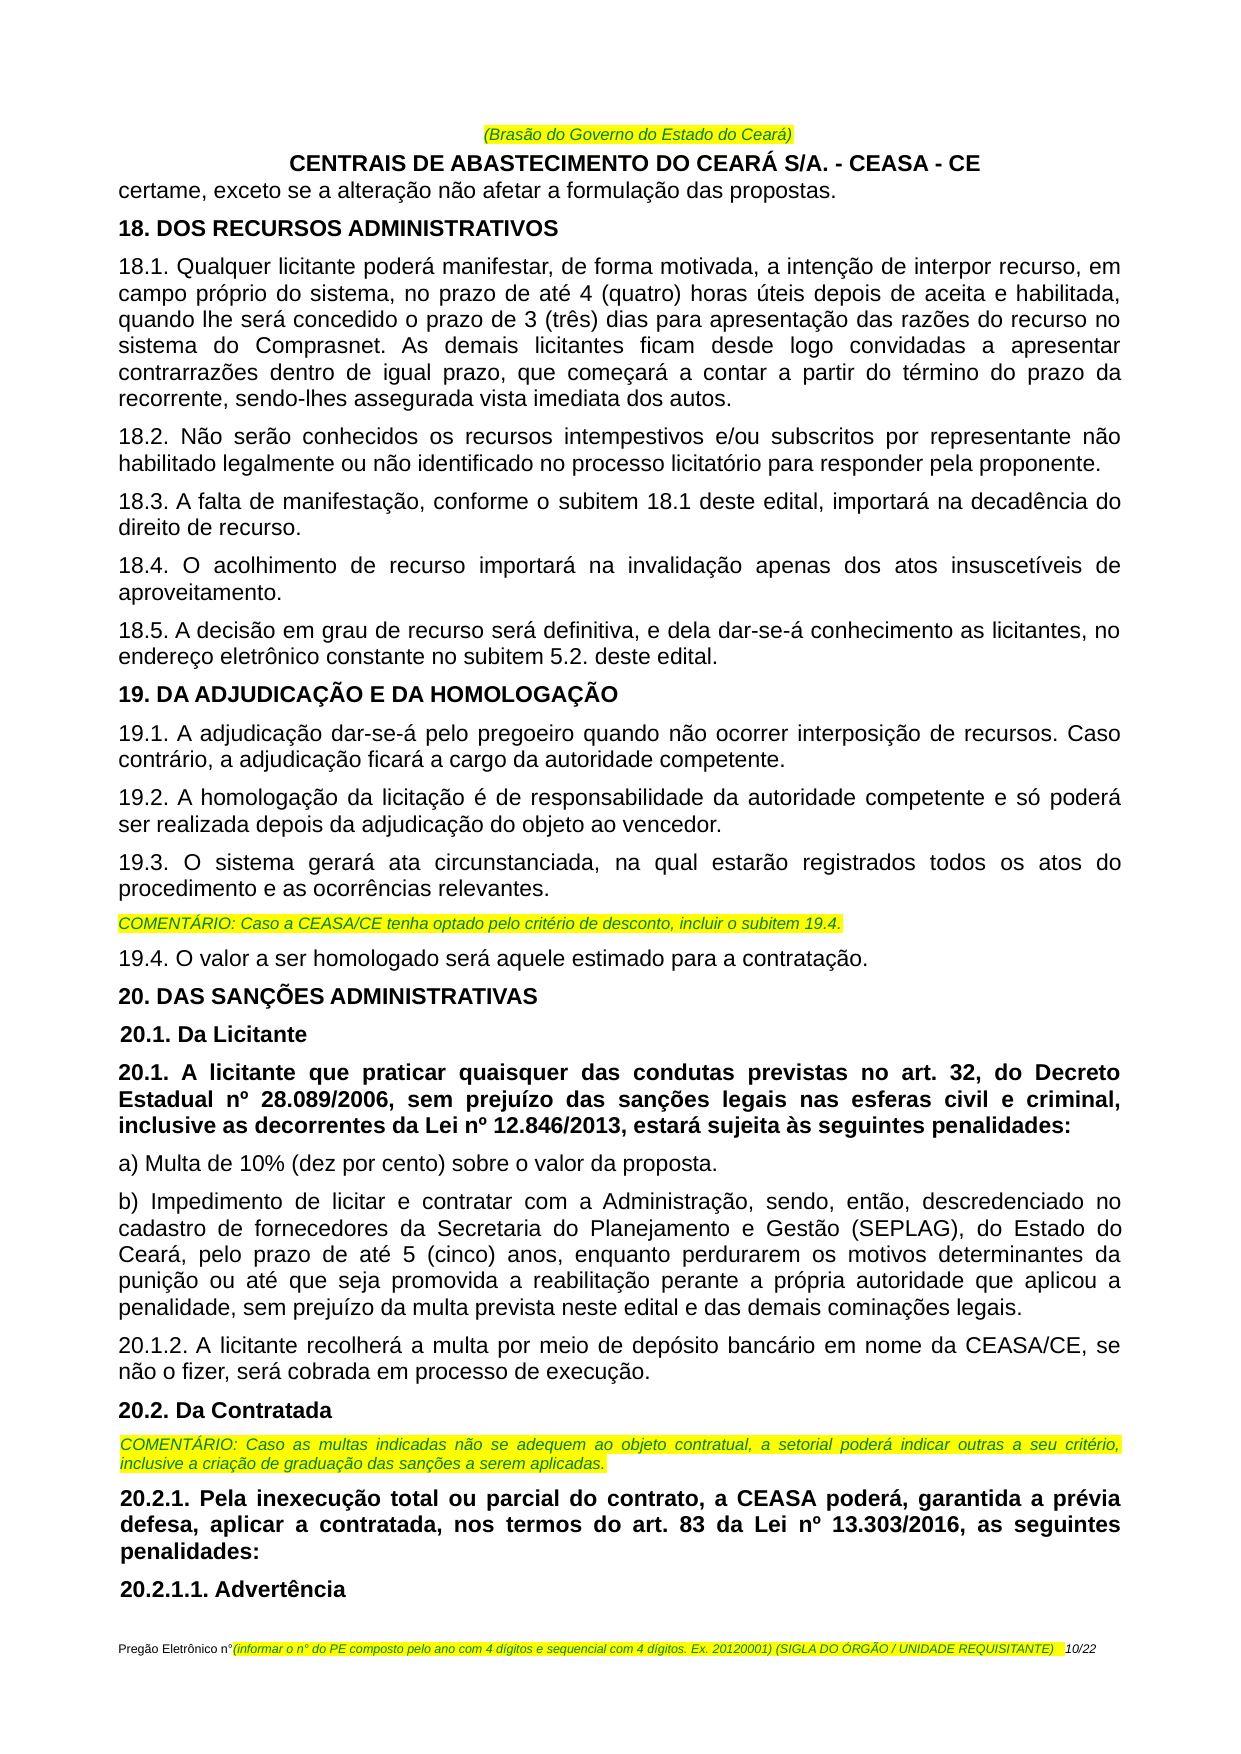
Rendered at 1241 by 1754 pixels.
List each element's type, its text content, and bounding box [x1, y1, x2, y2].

text 18.4. O acolhimento de recurso importará na invalidação apenas dos atos insuscetíveis de aproveitamento. [118, 552, 1122, 605]
text 20.1. Da Licitante [120, 1021, 1122, 1047]
text COMENTÁRIO: Caso a CEASA/CE tenha optado pelo critério de desconto, incluir o subitem 19.4. [118, 913, 1122, 933]
text 19.3. O sistema gerará ata circunstanciada, na qual estarão registrados todos os atos do procedimento e as ocorrências relevantes. [118, 849, 1122, 902]
text b) Impedimento de licitar e contratar com a Administração, sendo, então, descredenciado no cadastro de fornecedores da Secretaria do Planejamento e Gestão (SEPLAG), do Estado do Ceará, pelo prazo de até 5 (cinco) anos, enquanto perdurarem os motivos determinantes da punição ou até que seja promovida a reabilitação perante a própria autoridade que aplicou a penalidade, sem prejuízo da multa prevista neste edital e das demais cominações legais. [118, 1188, 1122, 1320]
text a) Multa de 10% (dez por cento) sobre o valor da proposta. [118, 1150, 1122, 1176]
text 18.1. Qualquer licitante poderá manifestar, de forma motivada, a intenção de interpor recurso, em campo próprio do sistema, no prazo de até 4 (quatro) horas úteis depois de aceita e habilitada, quando lhe será concedido o prazo de 3 (três) dias para apresentação das razões do recurso no sistema do Comprasnet. As demais licitantes ficam desde logo convidadas a apresentar contrarrazões dentro de igual prazo, que começará a contar a partir do término do prazo da recorrente, sendo-lhes assegurada vista imediata dos autos. [118, 253, 1122, 411]
text 18.2. Não serão conhecidos os recursos intempestivos e/ou subscritos por representante não habilitado legalmente ou não identificado no processo licitatório para responder pela proponente. [118, 423, 1122, 476]
text 20.2.1. Pela inexecução total ou parcial do contrato, a CEASA poderá, garantida a prévia defesa, aplicar a contratada, nos termos do art. 83 da Lei nº 13.303/2016, as seguintes penalidades: [120, 1485, 1122, 1564]
text 20.1. A licitante que praticar quaisquer das condutas previstas no art. 32, do Decreto Estadual nº 28.089/2006, sem prejuízo das sanções legais nas esferas civil e criminal, inclusive as decorrentes da Lei nº 12.846/2013, estará sujeita às seguintes penalidades: [118, 1059, 1122, 1138]
text COMENTÁRIO: Caso as multas indicadas não se adequem ao objeto contratual, a setorial poderá indicar outras a seu critério, inclusive a criação de graduação das sanções a serem aplicadas. [120, 1435, 1122, 1473]
text 19.1. A adjudicação dar-se-á pelo pregoeiro quando não ocorrer interposição de recursos. Caso contrário, a adjudicação ficará a cargo da autoridade competente. [118, 720, 1122, 772]
text 18.5. A decisão em grau de recurso será definitiva, e dela dar-se-á conhecimento as licitantes, no endereço eletrônico constante no subitem 5.2. deste edital. [118, 617, 1122, 669]
text 20.2.1.1. Advertência [120, 1576, 1122, 1602]
text 18. DOS RECURSOS ADMINISTRATIVOS [118, 215, 1122, 241]
text 20.2. Da Contratada [118, 1397, 1122, 1423]
text 20.1.2. A licitante recolherá a multa por meio de depósito bancário em nome da CEASA/CE, se não o fizer, será cobrada em processo de execução. [118, 1332, 1122, 1385]
text 19. DA ADJUDICAÇÃO E DA HOMOLOGAÇÃO [118, 681, 1122, 708]
text 19.4. O valor a ser homologado será aquele estimado para a contratação. [118, 944, 1122, 971]
text 18.3. A falta de manifestação, conforme o subitem 18.1 deste edital, importará na decadência do direito de recurso. [118, 488, 1122, 540]
text 19.2. A homologação da licitação é de responsabilidade da autoridade competente e só poderá ser realizada depois da adjudicação do objeto ao vencedor. [118, 784, 1122, 837]
text certame, exceto se a alteração não afetar a formulação das propostas. [118, 177, 1122, 203]
text 20. DAS SANÇÕES ADMINISTRATIVAS [118, 983, 1122, 1009]
